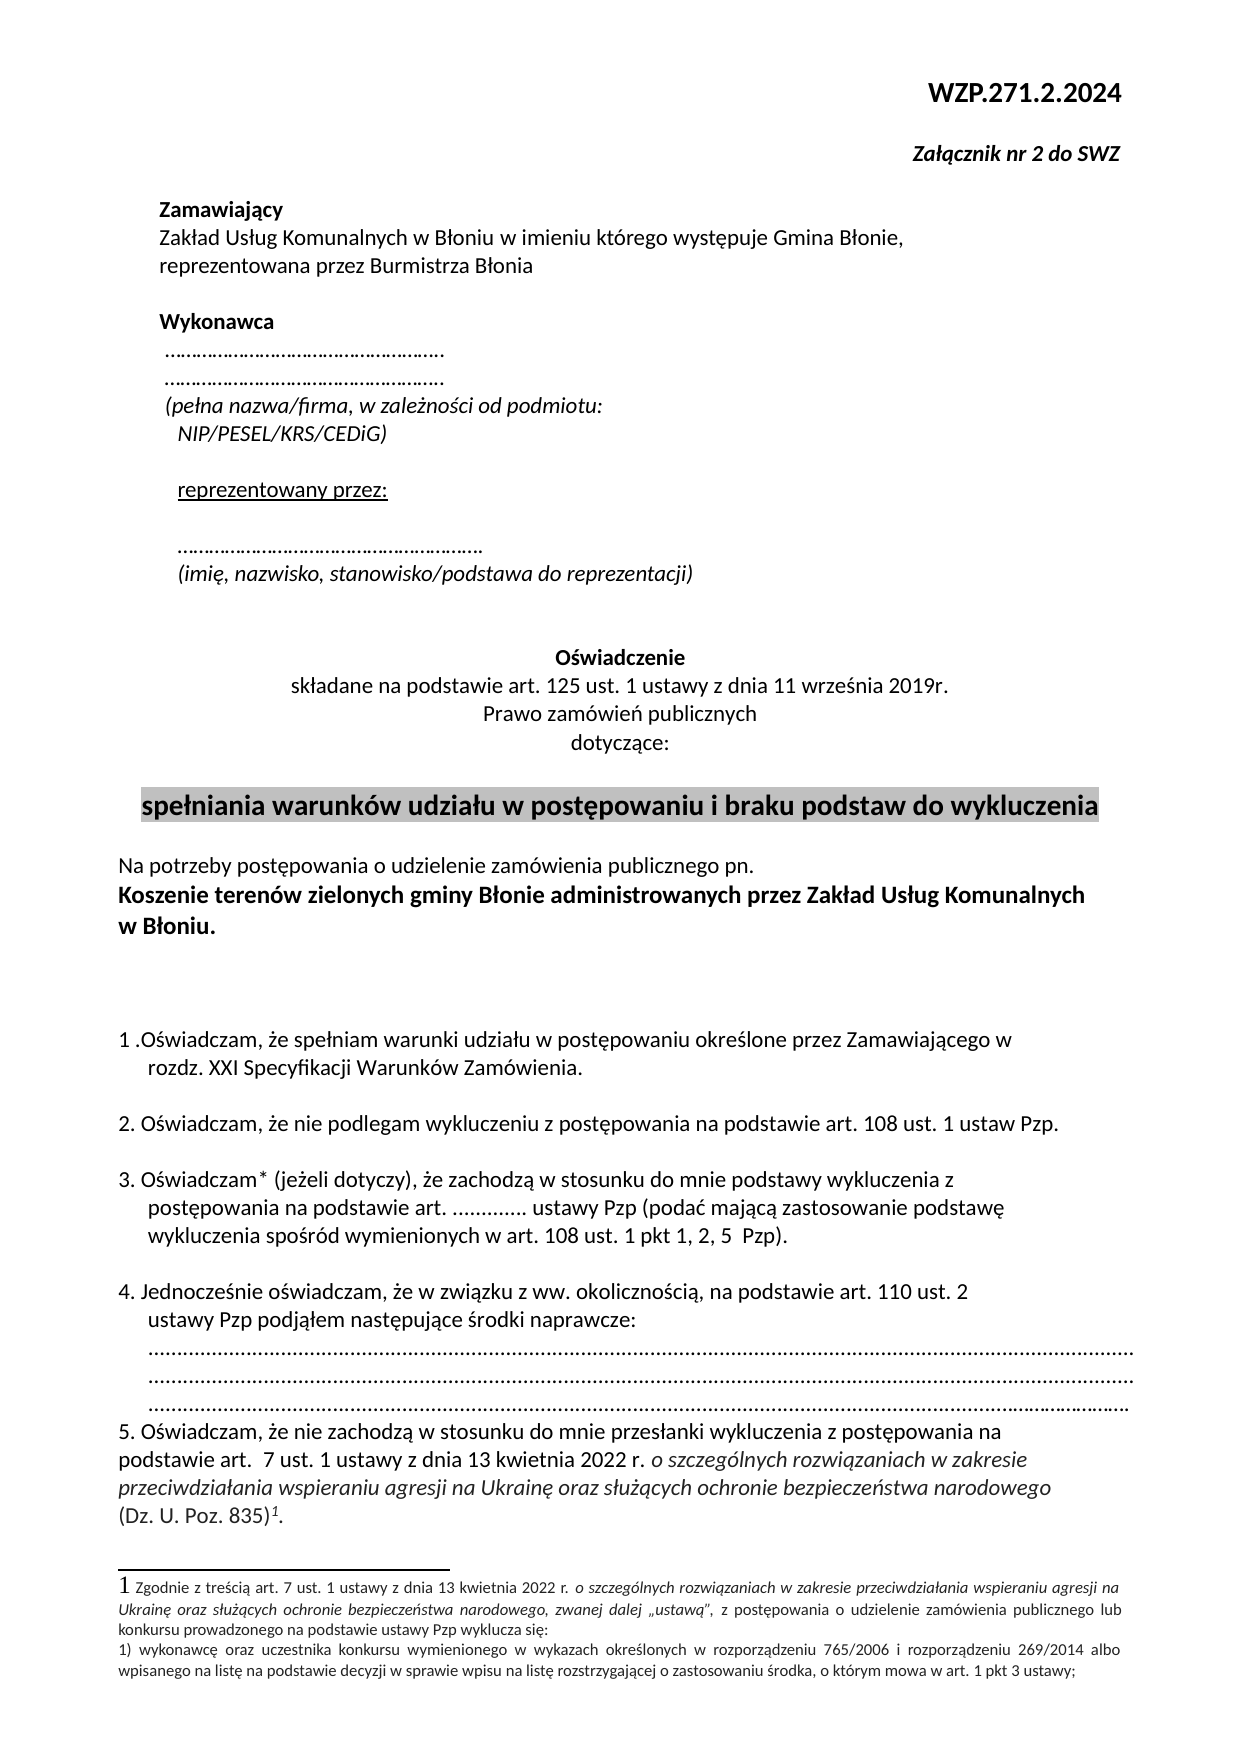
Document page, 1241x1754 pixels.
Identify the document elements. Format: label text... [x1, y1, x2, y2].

text Na potrzeby postępowania o udzielenie zamówienia publicznego pn. [118, 852, 1122, 880]
text Prawo zamówień publicznych [118, 699, 1122, 728]
text dotyczące: [118, 728, 1122, 756]
text ............................................................................................................................................................................................................................................................................................................................................................................................................................................................................................................…………………. [148, 1333, 1137, 1417]
text spełniania warunków udziału w postępowaniu i braku podstaw do wykluczenia [118, 787, 1122, 822]
text …………………………………………………. [177, 531, 1122, 559]
text składane na podstawie art. 125 ust. 1 ustawy z dnia 11 września 2019r. [118, 672, 1122, 699]
text w Błoniu. [118, 910, 1125, 941]
text …………………………………………….. [118, 335, 1122, 363]
text 1 .Oświadczam, że spełniam warunki udziału w postępowaniu określone przez Zamawiającego w [118, 1025, 1122, 1053]
text ustawy Pzp podjąłem następujące środki naprawcze: [148, 1305, 1122, 1333]
text Załącznik nr 2 do SWZ [118, 138, 1122, 167]
text Oświadczenie [118, 643, 1122, 672]
text 5. Oświadczam, że nie zachodzą w stosunku do mnie przesłanki wykluczenia z postępowania na podstawie art. 7 ust. 1 ustawy z dnia 13 kwietnia 2022 r. o szczególnych rozwiązaniach w zakresie przeciwdziałania wspieraniu agresji na Ukrainę oraz służących ochronie bezpieczeństwa narodowego (Dz. U. Poz. 835). [118, 1417, 1093, 1529]
text Zakład Usług Komunalnych w Błoniu w imieniu którego występuje Gmina Błonie, [118, 223, 1122, 251]
text postępowania na podstawie art. ............. ustawy Pzp (podać mającą zastosowanie podstawę [148, 1193, 1107, 1221]
text NIP/PESEL/KRS/CEDiG) [177, 419, 1122, 447]
text 3. Oświadczam* (jeżeli dotyczy), że zachodzą w stosunku do mnie podstawy wykluczenia z [118, 1165, 1122, 1193]
text 1) wykonawcę oraz uczestnika konkursu wymienionego w wykazach określonych w rozporządzeniu 765/2006 i rozporządzeniu 269/2014 albo wpisanego na listę na podstawie decyzji w sprawie wpisu na listę rozstrzygającej o zastosowaniu środka, o którym mowa w art. 1 pkt 3 ustawy; [118, 1639, 1122, 1680]
text Zgodnie z treścią art. 7 ust. 1 ustawy z dnia 13 kwietnia 2022 r. o szczególnych rozwiązaniach w zakresie przeciwdziałania wspieraniu agresji na Ukrainę oraz służących ochronie bezpieczeństwa narodowego, zwanej dalej „ustawą”, z postępowania o udzielenie zamówienia publicznego lub konkursu prowadzonego na podstawie ustawy Pzp wyklucza się: [118, 1570, 1122, 1639]
text (pełna nazwa/firma, w zależności od podmiotu: [118, 391, 1122, 419]
text reprezentowana przez Burmistrza Błonia [118, 251, 1122, 279]
text …………………………………………….. [118, 363, 1122, 391]
text reprezentowany przez: [177, 475, 1122, 503]
text Zamawiający [118, 195, 1122, 223]
text Koszenie terenów zielonych gminy Błonie administrowanych przez Zakład Usług Komunalnych [118, 880, 1122, 910]
text wykluczenia spośród wymienionych w art. 108 ust. 1 pkt 1, 2, 5 Pzp). [148, 1221, 1122, 1249]
text 2. Oświadczam, że nie podlegam wykluczeniu z postępowania na podstawie art. 108 ust. 1 ustaw Pzp. [118, 1109, 1152, 1137]
text Wykonawca [118, 307, 1122, 335]
text 4. Jednocześnie oświadczam, że w związku z ww. okolicznością, na podstawie art. 110 ust. 2 [118, 1277, 1122, 1305]
text (imię, nazwisko, stanowisko/podstawa do reprezentacji) [177, 559, 1122, 587]
text rozdz. XXI Specyfikacji Warunków Zamówienia. [148, 1053, 1122, 1081]
